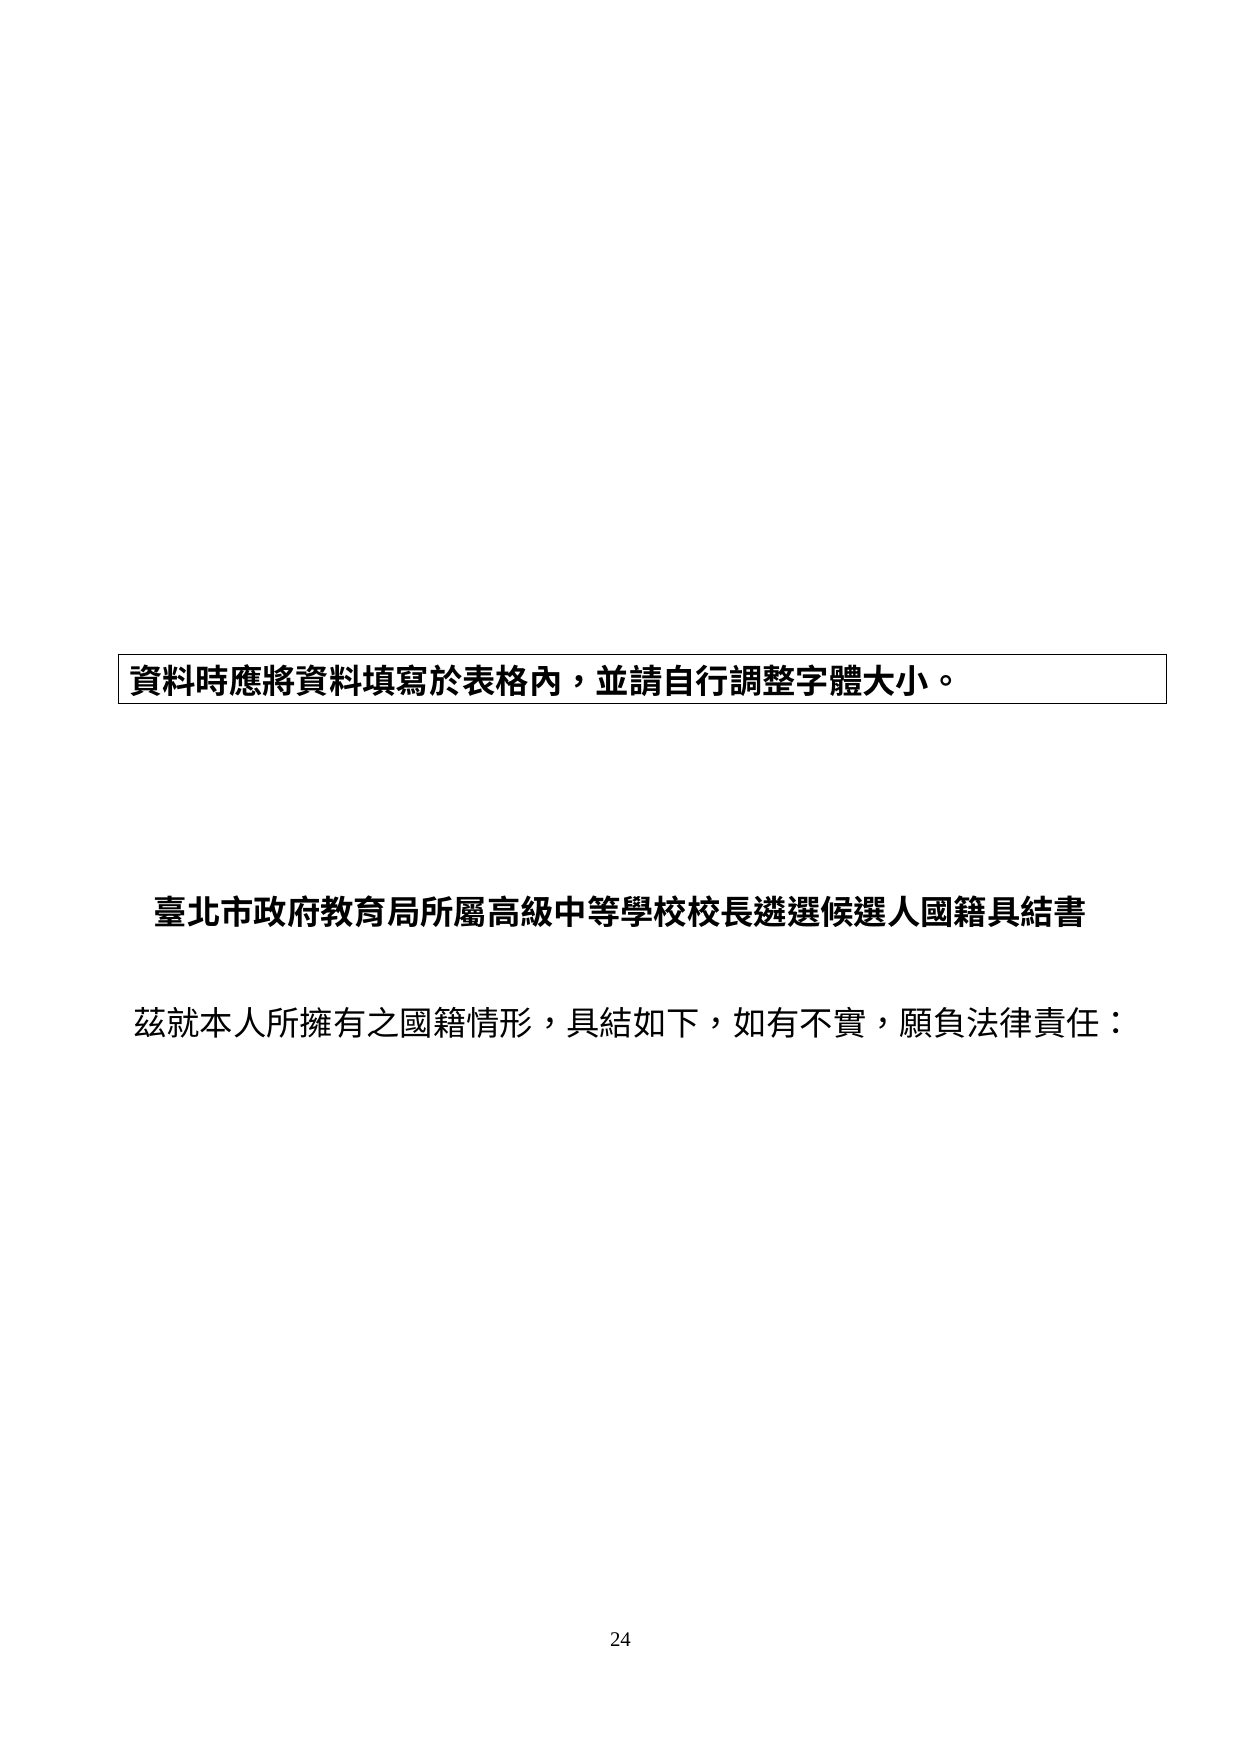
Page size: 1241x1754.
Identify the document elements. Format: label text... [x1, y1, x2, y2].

text 臺北市政府教育局所屬高級中等學校校長遴選候選人國籍具結書 [118, 886, 1122, 934]
text 茲就本人所擁有之國籍情形，具結如下，如有不實，願負法律責任： [133, 979, 1122, 1042]
